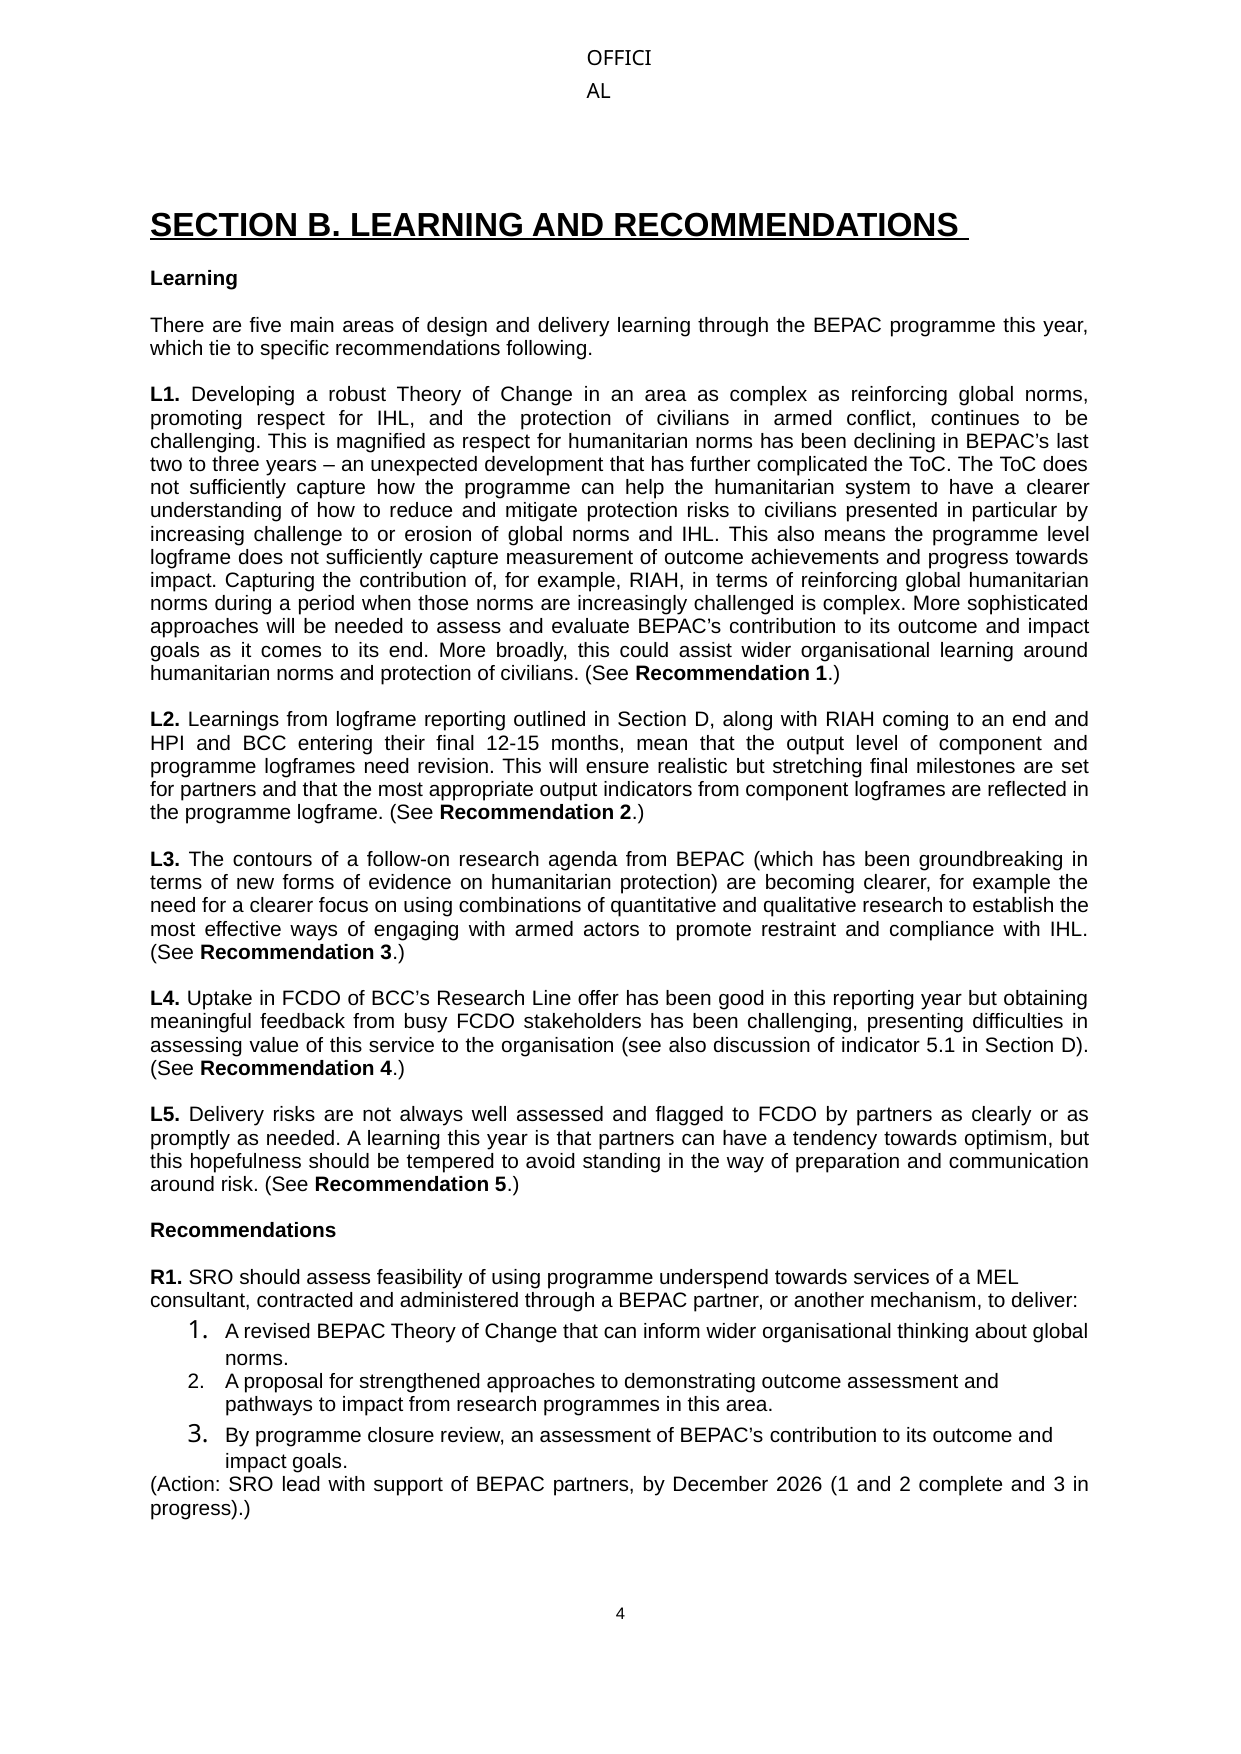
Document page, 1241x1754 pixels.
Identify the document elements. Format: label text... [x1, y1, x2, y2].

list By programme closure review, an assessment of BEPAC’s contribution to its outcome and impact goals. [187, 1416, 1090, 1473]
list A revised BEPAC Theory of Change that can inform wider organisational thinking about global norms. [187, 1312, 1090, 1369]
text L3. The contours of a follow-on research agenda from BEPAC (which has been groundbreaking in terms of new forms of evidence on humanitarian protection) are becoming clearer, for example the need for a clearer focus on using combinations of quantitative and qualitative research to establish the most effective ways of engaging with armed actors to promote restraint and compliance with IHL. (See Recommendation 3.) [150, 847, 1090, 963]
text Section B. Learning and Recommendations [150, 206, 1090, 243]
text R1. SRO should assess feasibility of using programme underspend towards services of a MEL consultant, contracted and administered through a BEPAC partner, or another mechanism, to deliver: [150, 1266, 1090, 1312]
text Recommendations [150, 1219, 1090, 1242]
text There are five main areas of design and delivery learning through the BEPAC programme this year, which tie to specific recommendations following. [150, 313, 1090, 359]
text L4. Uptake in FCDO of BCC’s Research Line offer has been good in this reporting year but obtaining meaningful feedback from busy FCDO stakeholders has been challenging, presenting difficulties in assessing value of this service to the organisation (see also discussion of indicator 5.1 in Section D). (See Recommendation 4.) [150, 987, 1090, 1080]
text L2. Learnings from logframe reporting outlined in Section D, along with RIAH coming to an end and HPI and BCC entering their final 12-15 months, mean that the output level of component and programme logframes need revision. This will ensure realistic but stretching final milestones are set for partners and that the most appropriate output indicators from component logframes are reflected in the programme logframe. (See Recommendation 2.) [150, 708, 1090, 824]
list A proposal for strengthened approaches to demonstrating outcome assessment and pathways to impact from research programmes in this area. [187, 1369, 1090, 1416]
text L1. Developing a robust Theory of Change in an area as complex as reinforcing global norms, promoting respect for IHL, and the protection of civilians in armed conflict, continues to be challenging. This is magnified as respect for humanitarian norms has been declining in BEPAC’s last two to three years – an unexpected development that has further complicated the ToC. The ToC does not sufficiently capture how the programme can help the humanitarian system to have a clearer understanding of how to reduce and mitigate protection risks to civilians presented in particular by increasing challenge to or erosion of global norms and IHL. This also means the programme level logframe does not sufficiently capture measurement of outcome achievements and progress towards impact. Capturing the contribution of, for example, RIAH, in terms of reinforcing global humanitarian norms during a period when those norms are increasingly challenged is complex. More sophisticated approaches will be needed to assess and evaluate BEPAC’s contribution to its outcome and impact goals as it comes to its end. More broadly, this could assist wider organisational learning around humanitarian norms and protection of civilians. (See Recommendation 1.) [150, 383, 1090, 685]
text Learning [150, 267, 1090, 290]
text (Action: SRO lead with support of BEPAC partners, by December 2026 (1 and 2 complete and 3 in progress).) [150, 1473, 1090, 1519]
text L5. Delivery risks are not always well assessed and flagged to FCDO by partners as clearly or as promptly as needed. A learning this year is that partners can have a tendency towards optimism, but this hopefulness should be tempered to avoid standing in the way of preparation and communication around risk. (See Recommendation 5.) [150, 1103, 1090, 1196]
